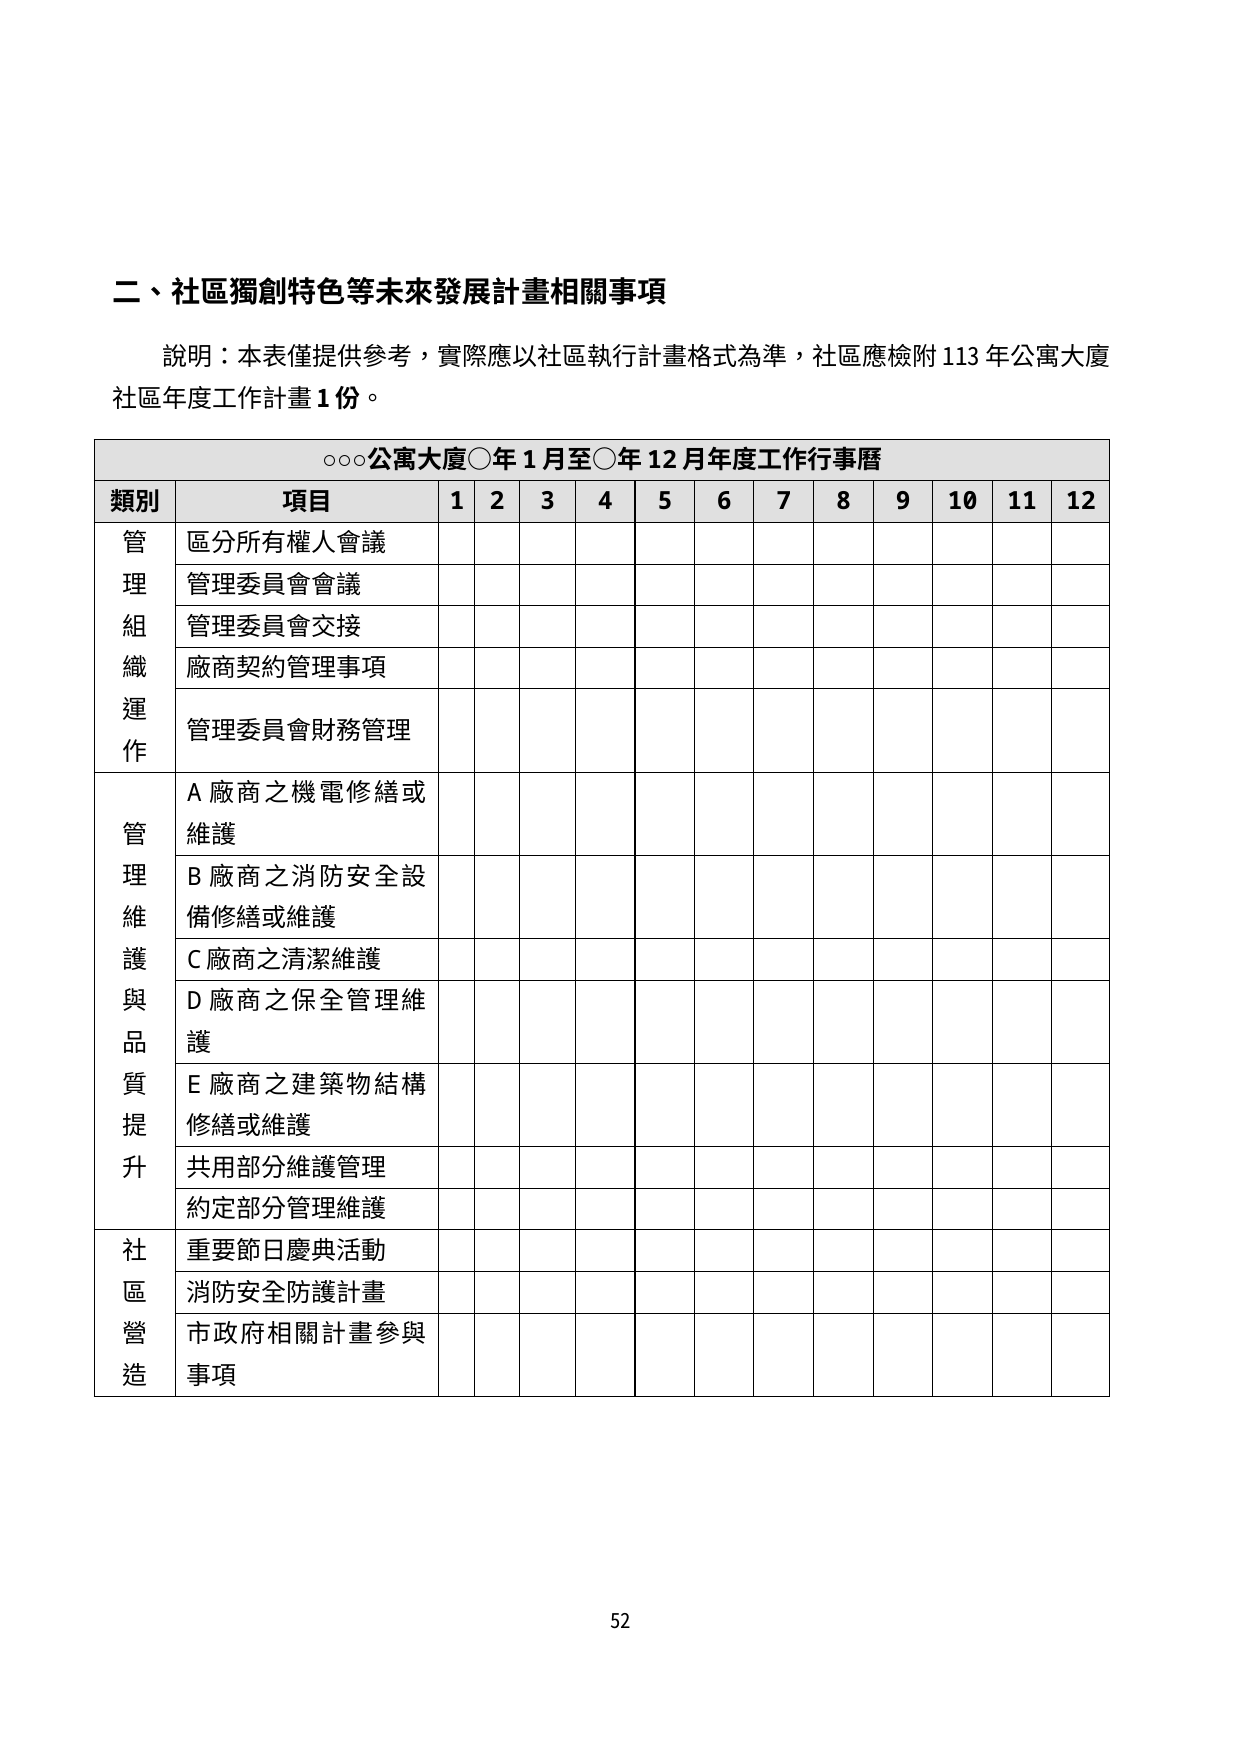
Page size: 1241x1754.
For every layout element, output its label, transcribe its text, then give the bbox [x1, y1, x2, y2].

table_cell [814, 648, 873, 688]
table_cell [576, 1272, 634, 1312]
table_cell [636, 648, 694, 688]
table_cell [576, 981, 634, 1063]
table_cell [754, 1147, 813, 1188]
table_cell [520, 1230, 575, 1271]
table_cell [475, 523, 519, 563]
table_cell 市政府相關計畫參與事項 [176, 1314, 438, 1396]
table_cell [933, 1189, 992, 1229]
table_cell [475, 648, 519, 688]
table_cell [874, 1064, 932, 1146]
table_cell [993, 856, 1051, 938]
table_cell [754, 606, 813, 647]
table_cell [1052, 1147, 1109, 1188]
table_cell [636, 1272, 694, 1312]
table_cell [475, 939, 519, 980]
table_cell [874, 648, 932, 688]
table_cell [636, 606, 694, 647]
table_cell [874, 1147, 932, 1188]
table_cell D廠商之保全管理維護 [176, 981, 438, 1063]
table_cell 約定部分管理維護 [176, 1189, 438, 1229]
table_cell [933, 1064, 992, 1146]
table_cell [576, 606, 634, 647]
table_cell [475, 1064, 519, 1146]
table_cell [993, 1189, 1051, 1229]
table_cell [520, 523, 575, 563]
table_cell [439, 981, 474, 1063]
table_cell [439, 773, 474, 855]
table_cell 項目 [176, 481, 438, 522]
table_cell [1052, 606, 1109, 647]
table_cell [993, 689, 1051, 772]
table_cell [475, 565, 519, 605]
table_cell [874, 606, 932, 647]
table_cell [439, 1147, 474, 1188]
table_cell [520, 1064, 575, 1146]
table_cell [695, 565, 753, 605]
table_cell [933, 565, 992, 605]
table_cell [1052, 856, 1109, 938]
table_cell [636, 1314, 694, 1396]
table_cell [1052, 1064, 1109, 1146]
table_cell [933, 606, 992, 647]
table_cell [814, 1064, 873, 1146]
table_cell [933, 773, 992, 855]
table_cell [475, 773, 519, 855]
table_cell [695, 773, 753, 855]
table_cell [695, 606, 753, 647]
table_cell [439, 939, 474, 980]
table_cell [1052, 773, 1109, 855]
table_cell 區分所有權人會議 [176, 523, 438, 563]
table_cell [874, 773, 932, 855]
table_cell [933, 1272, 992, 1312]
table_cell [520, 648, 575, 688]
table_cell [439, 1230, 474, 1271]
table_cell [754, 981, 813, 1063]
table_cell [576, 565, 634, 605]
table_cell [576, 689, 634, 772]
table_cell [520, 773, 575, 855]
table_cell 7 [754, 481, 813, 522]
table_cell [576, 1314, 634, 1396]
table_cell [1052, 648, 1109, 688]
table_cell [520, 689, 575, 772]
table_cell [874, 981, 932, 1063]
table_cell [576, 523, 634, 563]
table_cell [754, 856, 813, 938]
table_cell [695, 523, 753, 563]
table_cell [874, 1189, 932, 1229]
table_cell E廠商之建築物結構修繕或維護 [176, 1064, 438, 1146]
table_cell [993, 565, 1051, 605]
table_cell [933, 648, 992, 688]
table_cell [874, 565, 932, 605]
table_cell [636, 939, 694, 980]
table_cell [754, 1314, 813, 1396]
table_cell [439, 856, 474, 938]
table_cell 類別 [95, 481, 175, 522]
table_cell [814, 939, 873, 980]
table_cell 4 [576, 481, 634, 522]
table_cell [576, 648, 634, 688]
table_cell [874, 1230, 932, 1271]
table_cell [1052, 565, 1109, 605]
table_cell [439, 523, 474, 563]
table_cell [475, 1189, 519, 1229]
table_cell 管理委員會財務管理 [176, 689, 438, 772]
table_cell 9 [874, 481, 932, 522]
table_cell [814, 981, 873, 1063]
table_cell 6 [695, 481, 753, 522]
table_cell [814, 1230, 873, 1271]
table_cell [754, 939, 813, 980]
table_cell [993, 939, 1051, 980]
table_cell [520, 856, 575, 938]
table_cell [874, 1314, 932, 1396]
table_cell [754, 648, 813, 688]
table_cell [576, 1064, 634, 1146]
text 說明：本表僅提供參考，實際應以社區執行計畫格式為準，社區應檢附113年公寓大廈社區年度工作計畫1份。 [112, 337, 1128, 414]
table_cell 5 [636, 481, 694, 522]
table_cell [475, 606, 519, 647]
table_cell 管理維護與品質提升 [95, 773, 175, 1229]
table_cell [475, 981, 519, 1063]
table_cell [933, 856, 992, 938]
table_cell [993, 1147, 1051, 1188]
table_cell [439, 565, 474, 605]
table_cell [993, 981, 1051, 1063]
table_cell [695, 689, 753, 772]
subtitle 二、社區獨創特色等未來發展計畫相關事項 [112, 268, 1128, 311]
table_cell [1052, 523, 1109, 563]
table_cell [814, 606, 873, 647]
table_cell [475, 1272, 519, 1312]
table_cell [754, 1230, 813, 1271]
table_cell [576, 939, 634, 980]
table_cell [439, 1064, 474, 1146]
table_cell [933, 1230, 992, 1271]
table_cell [1052, 981, 1109, 1063]
table_cell [933, 523, 992, 563]
table_cell 8 [814, 481, 873, 522]
table_cell 消防安全防護計畫 [176, 1272, 438, 1312]
table_cell [695, 939, 753, 980]
table_cell [754, 565, 813, 605]
table_cell 共用部分維護管理 [176, 1147, 438, 1188]
table_cell [993, 523, 1051, 563]
table_cell [754, 1272, 813, 1312]
table_cell [695, 648, 753, 688]
table_cell [814, 856, 873, 938]
table_header ○○○公寓大廈○年1月至○年12月年度工作行事曆 [95, 440, 1109, 480]
table_cell [933, 689, 992, 772]
table_cell [439, 606, 474, 647]
table_cell [695, 1272, 753, 1312]
table_cell 社區營造及發展計畫 [95, 1230, 175, 1396]
table_cell [475, 1147, 519, 1188]
table_cell [520, 1314, 575, 1396]
table_cell 11 [993, 481, 1051, 522]
table_cell [933, 1314, 992, 1396]
table_cell [754, 1189, 813, 1229]
table_cell [814, 1189, 873, 1229]
table_cell [993, 1272, 1051, 1312]
table_cell [874, 689, 932, 772]
table_cell 重要節日慶典活動 [176, 1230, 438, 1271]
table_cell [814, 1314, 873, 1396]
table_cell [754, 1064, 813, 1146]
table_cell [1052, 1230, 1109, 1271]
table_cell [1052, 939, 1109, 980]
table_cell [933, 939, 992, 980]
table_cell [576, 773, 634, 855]
table_cell [636, 1230, 694, 1271]
table_cell [695, 1314, 753, 1396]
table_cell [475, 689, 519, 772]
table_cell 管理組織運作 [95, 523, 175, 772]
table_cell [636, 1189, 694, 1229]
table_cell [636, 856, 694, 938]
table_cell [993, 648, 1051, 688]
table_cell [636, 523, 694, 563]
table_cell C廠商之清潔維護 [176, 939, 438, 980]
table_cell [636, 981, 694, 1063]
table_cell [636, 565, 694, 605]
table_cell 10 [933, 481, 992, 522]
table_cell 12 [1052, 481, 1109, 522]
table_cell [576, 1189, 634, 1229]
table_cell 廠商契約管理事項 [176, 648, 438, 688]
table_cell [475, 856, 519, 938]
table_cell A廠商之機電修繕或維護 [176, 773, 438, 855]
table_cell [993, 1064, 1051, 1146]
table_cell [814, 1272, 873, 1312]
table_cell 管理委員會會議 [176, 565, 438, 605]
table_cell [636, 1147, 694, 1188]
table_cell [874, 1272, 932, 1312]
table_cell [814, 689, 873, 772]
table_cell [520, 1189, 575, 1229]
table_cell [814, 523, 873, 563]
table_cell [754, 773, 813, 855]
table_cell 3 [520, 481, 575, 522]
table_cell 1 [439, 481, 474, 522]
table_cell [439, 648, 474, 688]
table_cell [520, 1272, 575, 1312]
table_cell [475, 1314, 519, 1396]
table_cell [993, 773, 1051, 855]
table_cell [1052, 689, 1109, 772]
table_cell [576, 1230, 634, 1271]
table_cell [695, 856, 753, 938]
table_cell [520, 1147, 575, 1188]
table_cell [1052, 1189, 1109, 1229]
table_cell 管理委員會交接 [176, 606, 438, 647]
table_cell [695, 1147, 753, 1188]
table_cell [576, 1147, 634, 1188]
table_cell [695, 1064, 753, 1146]
table_cell [993, 606, 1051, 647]
table_cell [475, 1230, 519, 1271]
table_cell [520, 606, 575, 647]
table_cell [874, 523, 932, 563]
table_cell [874, 939, 932, 980]
table_cell [636, 773, 694, 855]
table_cell B廠商之消防安全設備修繕或維護 [176, 856, 438, 938]
table_cell [754, 523, 813, 563]
table_cell 2 [475, 481, 519, 522]
table_cell [439, 1314, 474, 1396]
table_cell [695, 1230, 753, 1271]
table_cell [695, 981, 753, 1063]
table_cell [754, 689, 813, 772]
table_cell [439, 1189, 474, 1229]
table_cell [814, 565, 873, 605]
table_cell [439, 1272, 474, 1312]
table_cell [874, 856, 932, 938]
table_cell [993, 1314, 1051, 1396]
table_cell [993, 1230, 1051, 1271]
table_cell [1052, 1272, 1109, 1312]
table_cell [814, 1147, 873, 1188]
table_cell [636, 1064, 694, 1146]
table_cell [520, 981, 575, 1063]
table_cell [933, 1147, 992, 1188]
table_cell [814, 773, 873, 855]
table_cell [1052, 1314, 1109, 1396]
table_cell [520, 565, 575, 605]
table_cell [636, 689, 694, 772]
table_cell [439, 689, 474, 772]
table_cell [520, 939, 575, 980]
table_cell [695, 1189, 753, 1229]
table_cell [576, 856, 634, 938]
table_cell [933, 981, 992, 1063]
